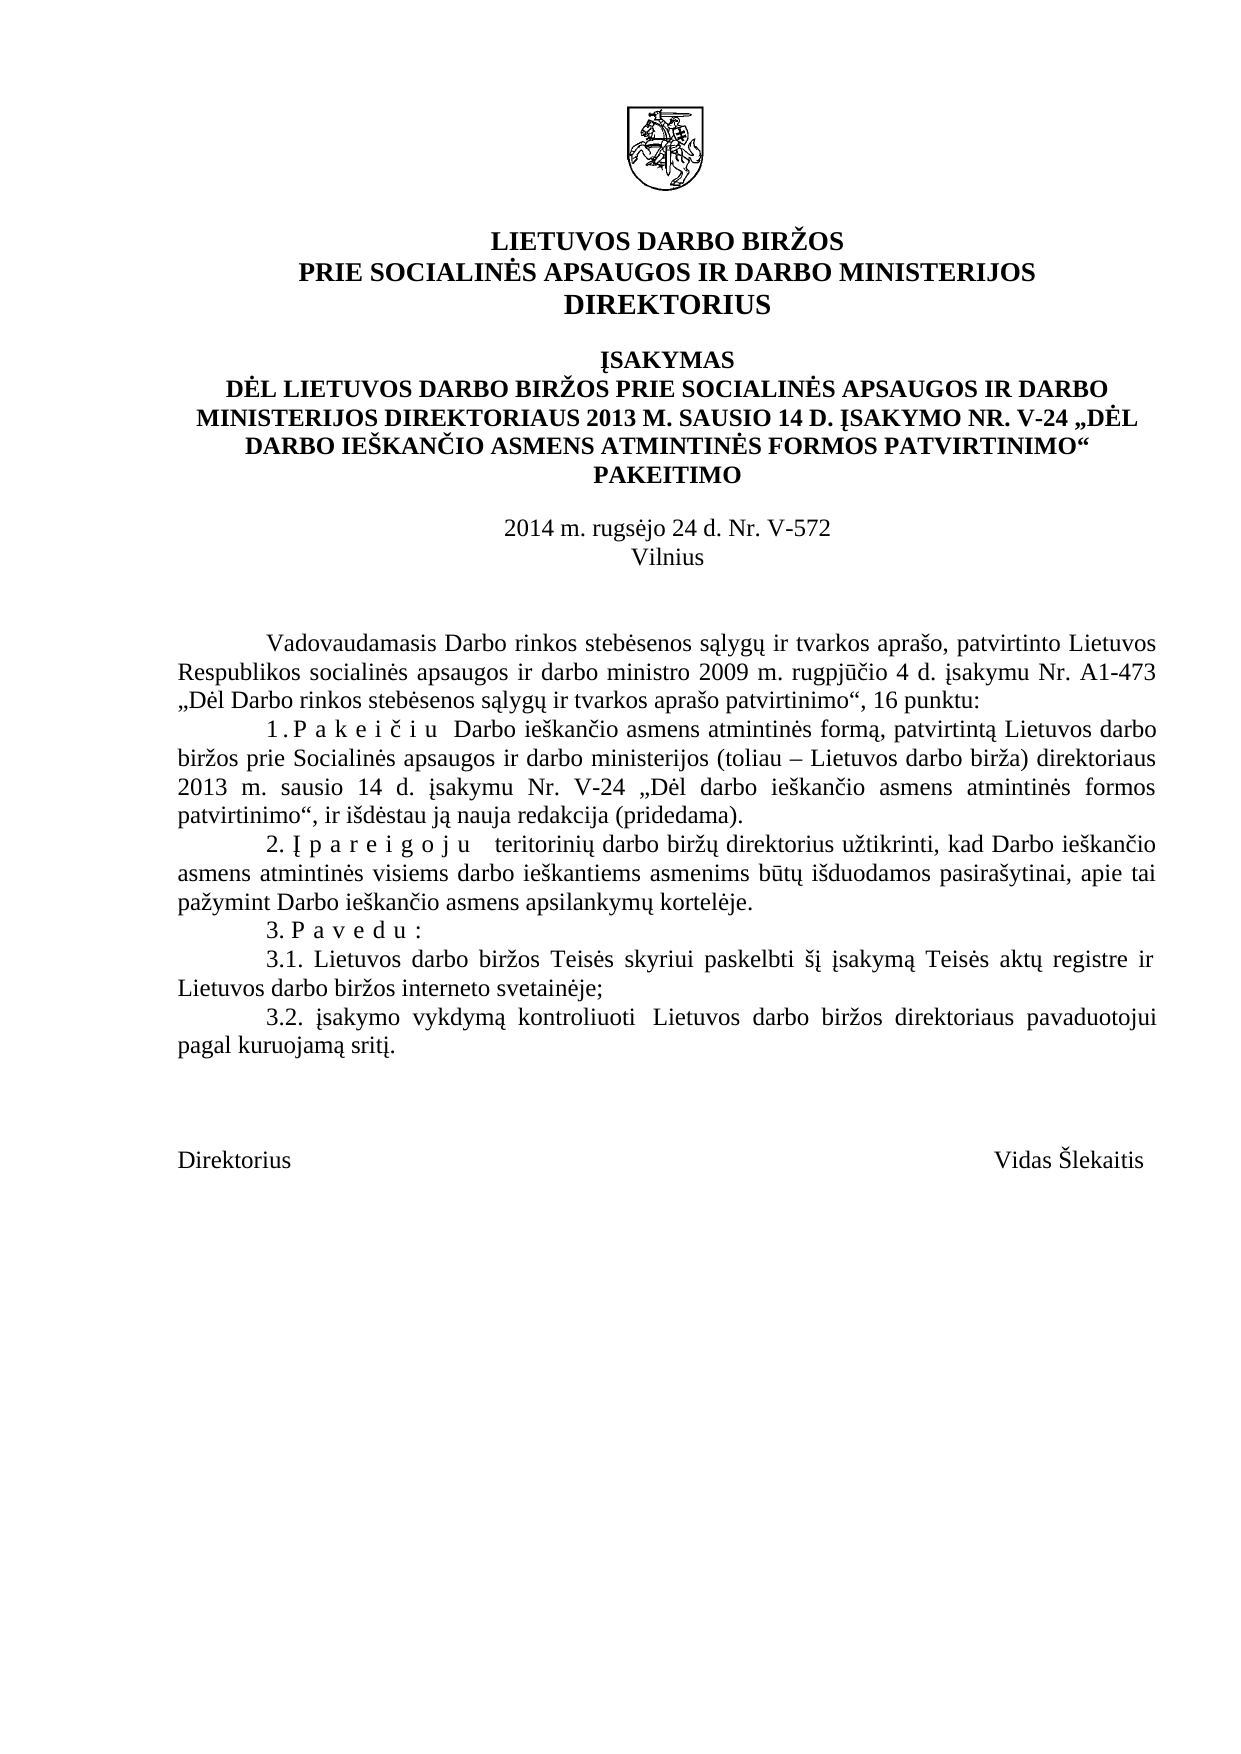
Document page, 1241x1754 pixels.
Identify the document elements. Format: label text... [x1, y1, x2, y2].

text 3.1. Lietuvos darbo biržos Teisės skyriui paskelbti šį įsakymą Teisės aktų registre ir Lietuvos darbo biržos interneto svetainėje; [177, 944, 1154, 1002]
text prie socialinės apsaugos ir darbo ministerijos [177, 256, 1157, 287]
text Vadovaudamasis Darbo rinkos stebėsenos sąlygų ir tvarkos aprašo, patvirtinto Lietuvos Respublikos socialinės apsaugos ir darbo ministro 2009 m. rugpjūčio 4 d. įsakymu Nr. A1-473 „Dėl Darbo rinkos stebėsenos sąlygų ir tvarkos aprašo patvirtinimo“, 16 punktu: [177, 628, 1157, 714]
text ĮSAKYMAS [177, 345, 1157, 374]
text 3. Pavedu: [177, 915, 1157, 944]
text DIREKTORIUS [177, 287, 1157, 321]
text 2. Įpareigoju teritorinių darbo biržų direktorius užtikrinti, kad Darbo ieškančio asmens atmintinės visiems darbo ieškantiems asmenims būtų išduodamos pasirašytinai, apie tai pažymint Darbo ieškančio asmens apsilankymų kortelėje. [177, 829, 1157, 915]
text 2014 m. rugsėjo 24 d. Nr. V-572 [177, 513, 1157, 542]
text 3.2. įsakymo vykdymą kontroliuoti Lietuvos darbo biržos direktoriaus pavaduotojui pagal kuruojamą sritį. [177, 1002, 1157, 1059]
text Direktorius Vidas Šlekaitis [177, 1145, 1157, 1174]
text 1.Pakeičiu Darbo ieškančio asmens atmintinės formą, patvirtintą Lietuvos darbo biržos prie Socialinės apsaugos ir darbo ministerijos (toliau – Lietuvos darbo birža) direktoriaus 2013 m. sausio 14 d. įsakymu Nr. V-24 „Dėl darbo ieškančio asmens atmintinės formos patvirtinimo“, ir išdėstau ją nauja redakcija (pridedama). [177, 714, 1157, 829]
text dėl Lietuvos darbo biržos prie Socialinės apsaugos ir darbo ministerijos direktoriaus 2013 m. sausio 14 d. įsakymo Nr. V-24 „Dėl darbo ieškančio asmens atmintinės FORMOS PATVIRTINIMO“ PAKEITIMO [177, 374, 1157, 489]
text Vilnius [177, 542, 1157, 570]
text LIETUVOS DARBO BIRŽOS [177, 225, 1157, 256]
